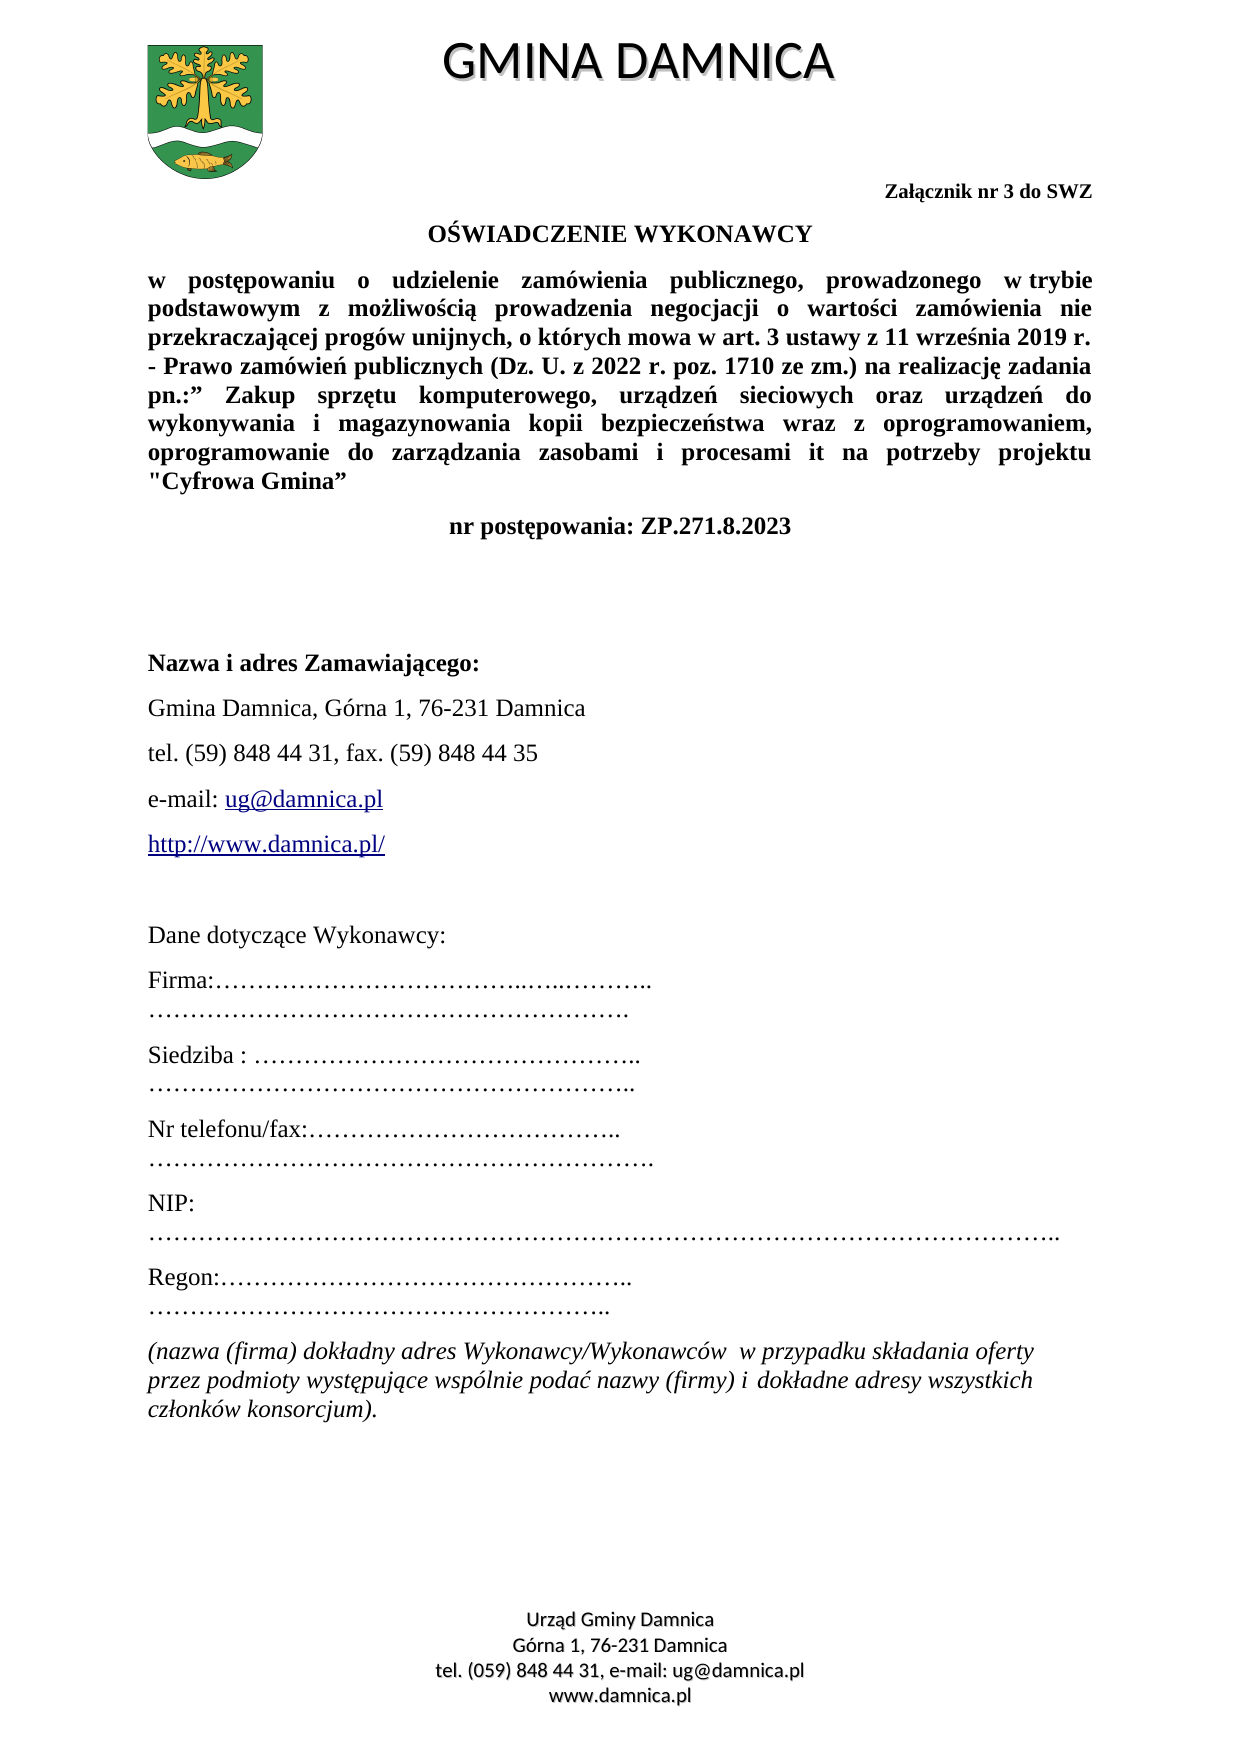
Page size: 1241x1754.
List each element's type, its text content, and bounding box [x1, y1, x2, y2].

text e-mail: ug@damnica.pl [148, 784, 1093, 813]
text (nazwa (firma) dokładny adres Wykonawcy/Wykonawców w przypadku składania oferty przez podmioty występujące wspólnie podać nazwy (firmy) i dokładne adresy wszystkich członków konsorcjum). [148, 1336, 1093, 1423]
text Załącznik nr 3 do SWZ [148, 178, 1093, 203]
text OŚWIADCZENIE WYKONAWCY [148, 219, 1093, 248]
text Firma:………………………………..…..………..…………………………………………………. [148, 966, 1093, 1023]
text Dane dotyczące Wykonawcy: [148, 920, 1093, 949]
text Nr telefonu/fax:………………………………..……………………………………………………. [148, 1114, 1093, 1171]
text Regon:…………………………………………..……………………………………………….. [148, 1262, 1093, 1320]
text http://www.damnica.pl/ [148, 829, 1093, 858]
text w postępowaniu o udzielenie zamówienia publicznego, prowadzonego w trybie podstawowym z możliwością prowadzenia negocjacji o wartości zamówienia nie przekraczającej progów unijnych, o których mowa w art. 3 ustawy z 11 września 2019 r. - Prawo zamówień publicznych (Dz. U. z 2022 r. poz. 1710 ze zm.) na realizację zadania pn.:” Zakup sprzętu komputerowego, urządzeń sieciowych oraz urządzeń do wykonywania i magazynowania kopii bezpieczeństwa wraz z oprogramowaniem, oprogramowanie do zarządzania zasobami i procesami it na potrzeby projektu "Cyfrowa Gmina” [148, 265, 1093, 495]
text Siedziba : ………………………………………..………………………………………………….. [148, 1040, 1093, 1097]
text Gmina Damnica, Górna 1, 76-231 Damnica [148, 693, 1093, 722]
text NIP:……………………………………………………………………………………………….. [148, 1188, 1093, 1246]
text nr postępowania: ZP.271.8.2023 [148, 511, 1093, 540]
text tel. (59) 848 44 31, fax. (59) 848 44 35 [148, 738, 1093, 767]
text Nazwa i adres Zamawiającego: [148, 648, 1093, 676]
